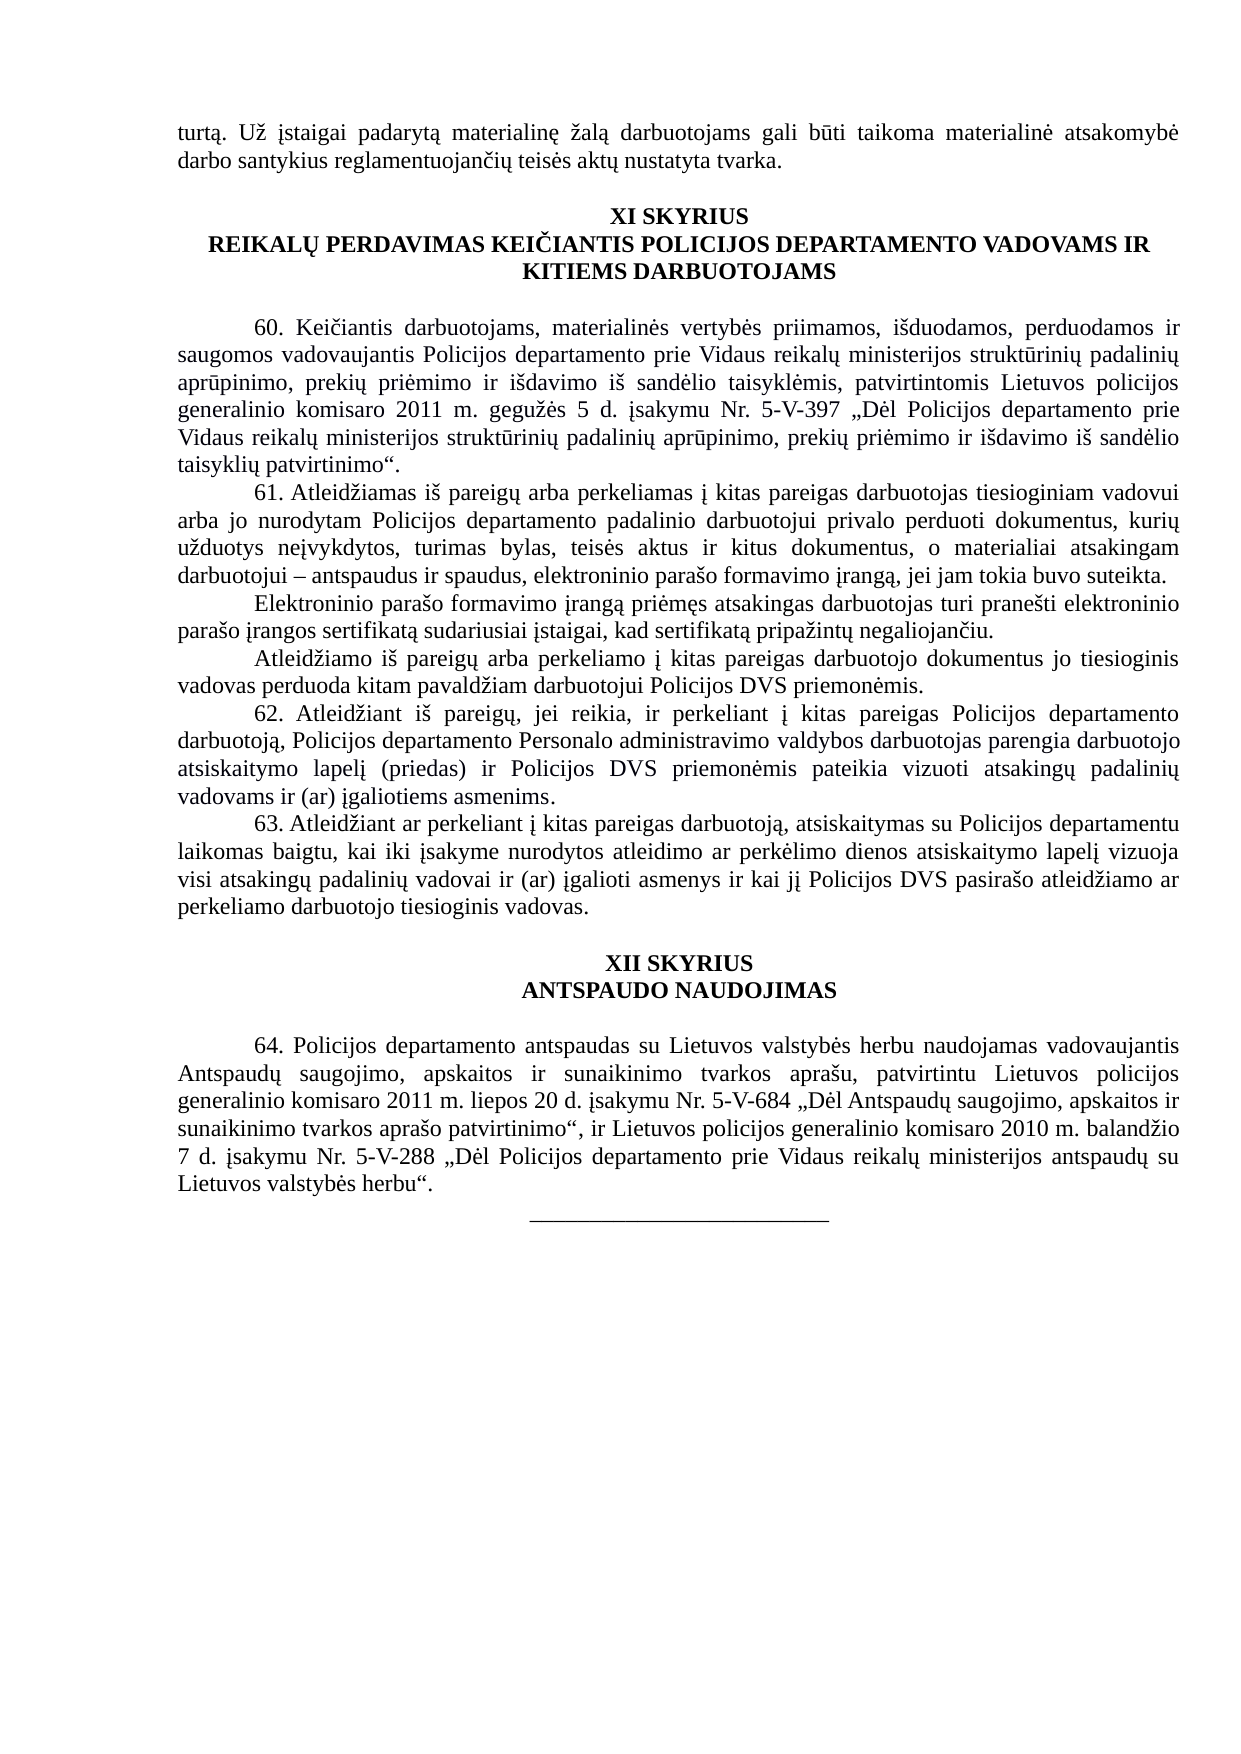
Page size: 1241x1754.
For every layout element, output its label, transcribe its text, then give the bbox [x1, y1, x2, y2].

text ANTSPAUDO NAUDOJIMAS [177, 976, 1181, 1004]
text turtą. Už įstaigai padarytą materialinę žalą darbuotojams gali būti taikoma materialinė atsakomybė darbo santykius reglamentuojančių teisės aktų nustatyta tvarka. [177, 118, 1181, 173]
text 64. Policijos departamento antspaudas su Lietuvos valstybės herbu naudojamas vadovaujantis Antspaudų saugojimo, apskaitos ir sunaikinimo tvarkos aprašu, patvirtintu Lietuvos policijos generalinio komisaro 2011 m. liepos 20 d. įsakymu Nr. 5-V-684 „Dėl Antspaudų saugojimo, apskaitos ir sunaikinimo tvarkos aprašo patvirtinimo“, ir Lietuvos policijos generalinio komisaro 2010 m. balandžio 7 d. įsakymu Nr. 5-V-288 „Dėl Policijos departamento prie Vidaus reikalų ministerijos antspaudų su Lietuvos valstybės herbu“. [177, 1031, 1181, 1197]
text _________________________ [177, 1197, 1181, 1224]
text 61. Atleidžiamas iš pareigų arba perkeliamas į kitas pareigas darbuotojas tiesioginiam vadovui arba jo nurodytam Policijos departamento padalinio darbuotojui privalo perduoti dokumentus, kurių užduotys neįvykdytos, turimas bylas, teisės aktus ir kitus dokumentus, o materialiai atsakingam darbuotojui – antspaudus ir spaudus, elektroninio parašo formavimo įrangą, jei jam tokia buvo suteikta. [177, 478, 1181, 588]
text Elektroninio parašo formavimo įrangą priėmęs atsakingas darbuotojas turi pranešti elektroninio parašo įrangos sertifikatą sudariusiai įstaigai, kad sertifikatą pripažintų negaliojančiu. [177, 588, 1181, 644]
text Atleidžiamo iš pareigų arba perkeliamo į kitas pareigas darbuotojo dokumentus jo tiesioginis vadovas perduoda kitam pavaldžiam darbuotojui Policijos DVS priemonėmis. [177, 644, 1181, 699]
text 63. Atleidžiant ar perkeliant į kitas pareigas darbuotoją, atsiskaitymas su Policijos departamentu laikomas baigtu, kai iki įsakyme nurodytos atleidimo ar perkėlimo dienos atsiskaitymo lapelį vizuoja visi atsakingų padalinių vadovai ir (ar) įgalioti asmenys ir kai jį Policijos DVS pasirašo atleidžiamo ar perkeliamo darbuotojo tiesioginis vadovas. [177, 809, 1181, 920]
text 62. Atleidžiant iš pareigų, jei reikia, ir perkeliant į kitas pareigas Policijos departamento darbuotoją, Policijos departamento Personalo administravimo valdybos darbuotojas parengia darbuotojo atsiskaitymo lapelį (priedas) ir Policijos DVS priemonėmis pateikia vizuoti atsakingų padalinių vadovams ir (ar) įgaliotiems asmenims. [177, 699, 1181, 809]
text REIKALŲ PERDAVIMAS KEIČIANTIS POLICIJOS DEPARTAMENTO VADOVAMS IR KITIEMS DARBUOTOJAMS [177, 230, 1181, 285]
text 60. Keičiantis darbuotojams, materialinės vertybės priimamos, išduodamos, perduodamos ir saugomos vadovaujantis Policijos departamento prie Vidaus reikalų ministerijos struktūrinių padalinių aprūpinimo, prekių priėmimo ir išdavimo iš sandėlio taisyklėmis, patvirtintomis Lietuvos policijos generalinio komisaro 2011 m. gegužės 5 d. įsakymu Nr. 5-V-397 „Dėl Policijos departamento prie Vidaus reikalų ministerijos struktūrinių padalinių aprūpinimo, prekių priėmimo ir išdavimo iš sandėlio taisyklių patvirtinimo“. [177, 312, 1181, 478]
text XI SKYRIUS [177, 202, 1181, 230]
text XiI skyrius [177, 948, 1181, 976]
